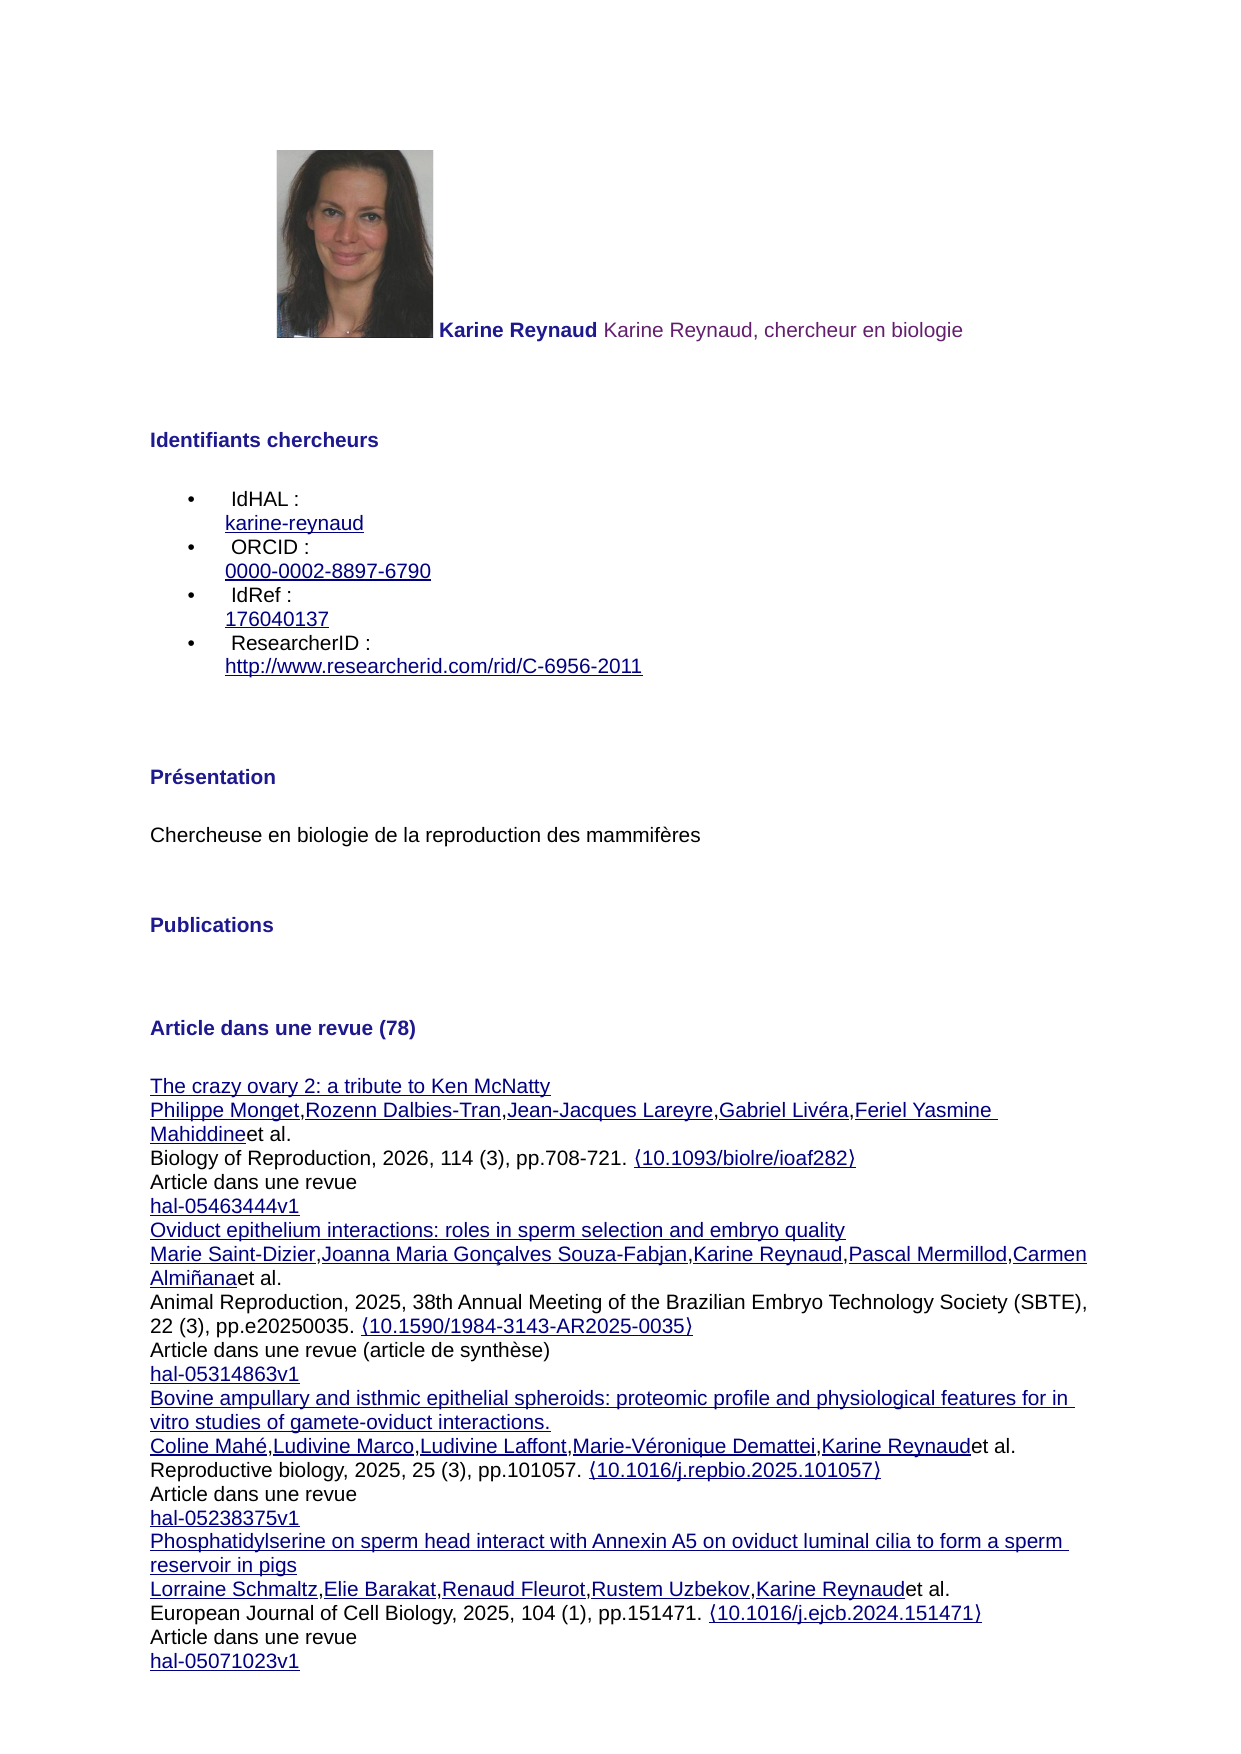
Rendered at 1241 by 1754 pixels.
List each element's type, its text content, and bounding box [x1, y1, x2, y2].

table_header The crazy ovary 2: a tribute to Ken McNatty Philippe Monget,Rozenn Dalbies-Tran,Jean-Jacques Lareyre,Gabriel Livéra,Feriel Yasmine Mahiddineet al. Biology of Reproduction, 2026, 114 (3), pp.708-721. ⟨10.1093/biolre/ioaf282⟩ Article dans une revue hal-05463444v1 [150, 1074, 1090, 1218]
table_cell Bovine ampullary and isthmic epithelial spheroids: proteomic profile and physiological features for in vitro studies of gamete-oviduct interactions. Coline Mahé,Ludivine Marco,Ludivine Laffont,Marie-Véronique Demattei,Karine Reynaudet al. Reproductive biology, 2025, 25 (3), pp.101057. ⟨10.1016/j.repbio.2025.101057⟩ Article dans une revue hal-05238375v1 [150, 1386, 1090, 1529]
subtitle Article dans une revue (78) [150, 1016, 1090, 1040]
list 176040137 [187, 606, 1090, 630]
subtitle Présentation [150, 765, 1090, 789]
subtitle Karine Reynaud Karine Reynaud, chercheur en biologie [150, 150, 1090, 342]
picture [276, 150, 434, 338]
list ResearcherID : [187, 630, 1090, 654]
table_cell Oviduct epithelium interactions: roles in sperm selection and embryo quality Marie Saint-Dizier,Joanna Maria Gonçalves Souza-Fabjan,Karine Reynaud,Pascal Mermillod,Carmen Almiñanaet al. Animal Reproduction, 2025, 38th Annual Meeting of the Brazilian Embryo Technology Society (SBTE), 22 (3), pp.e20250035. ⟨10.1590/1984-3143-AR2025-0035⟩ Article dans une revue (article de synthèse) hal-05314863v1 [150, 1218, 1090, 1386]
list IdRef : [187, 582, 1090, 606]
table_cell Phosphatidylserine on sperm head interact with Annexin A5 on oviduct luminal cilia to form a sperm reservoir in pigs Lorraine Schmaltz,Elie Barakat,Renaud Fleurot,Rustem Uzbekov,Karine Reynaudet al. European Journal of Cell Biology, 2025, 104 (1), pp.151471. ⟨10.1016/j.ejcb.2024.151471⟩ Article dans une revue hal-05071023v1 [150, 1529, 1090, 1673]
list ORCID : [187, 534, 1090, 558]
list 0000-0002-8897-6790 [187, 558, 1090, 582]
list IdHAL : [187, 487, 1090, 511]
subtitle Publications [150, 913, 1090, 937]
list karine-reynaud [187, 511, 1090, 534]
text Chercheuse en biologie de la reproduction des mammifères [150, 823, 1090, 847]
list http://www.researcherid.com/rid/C-6956-2011 [187, 654, 1090, 678]
subtitle Identifiants chercheurs [150, 428, 1090, 452]
